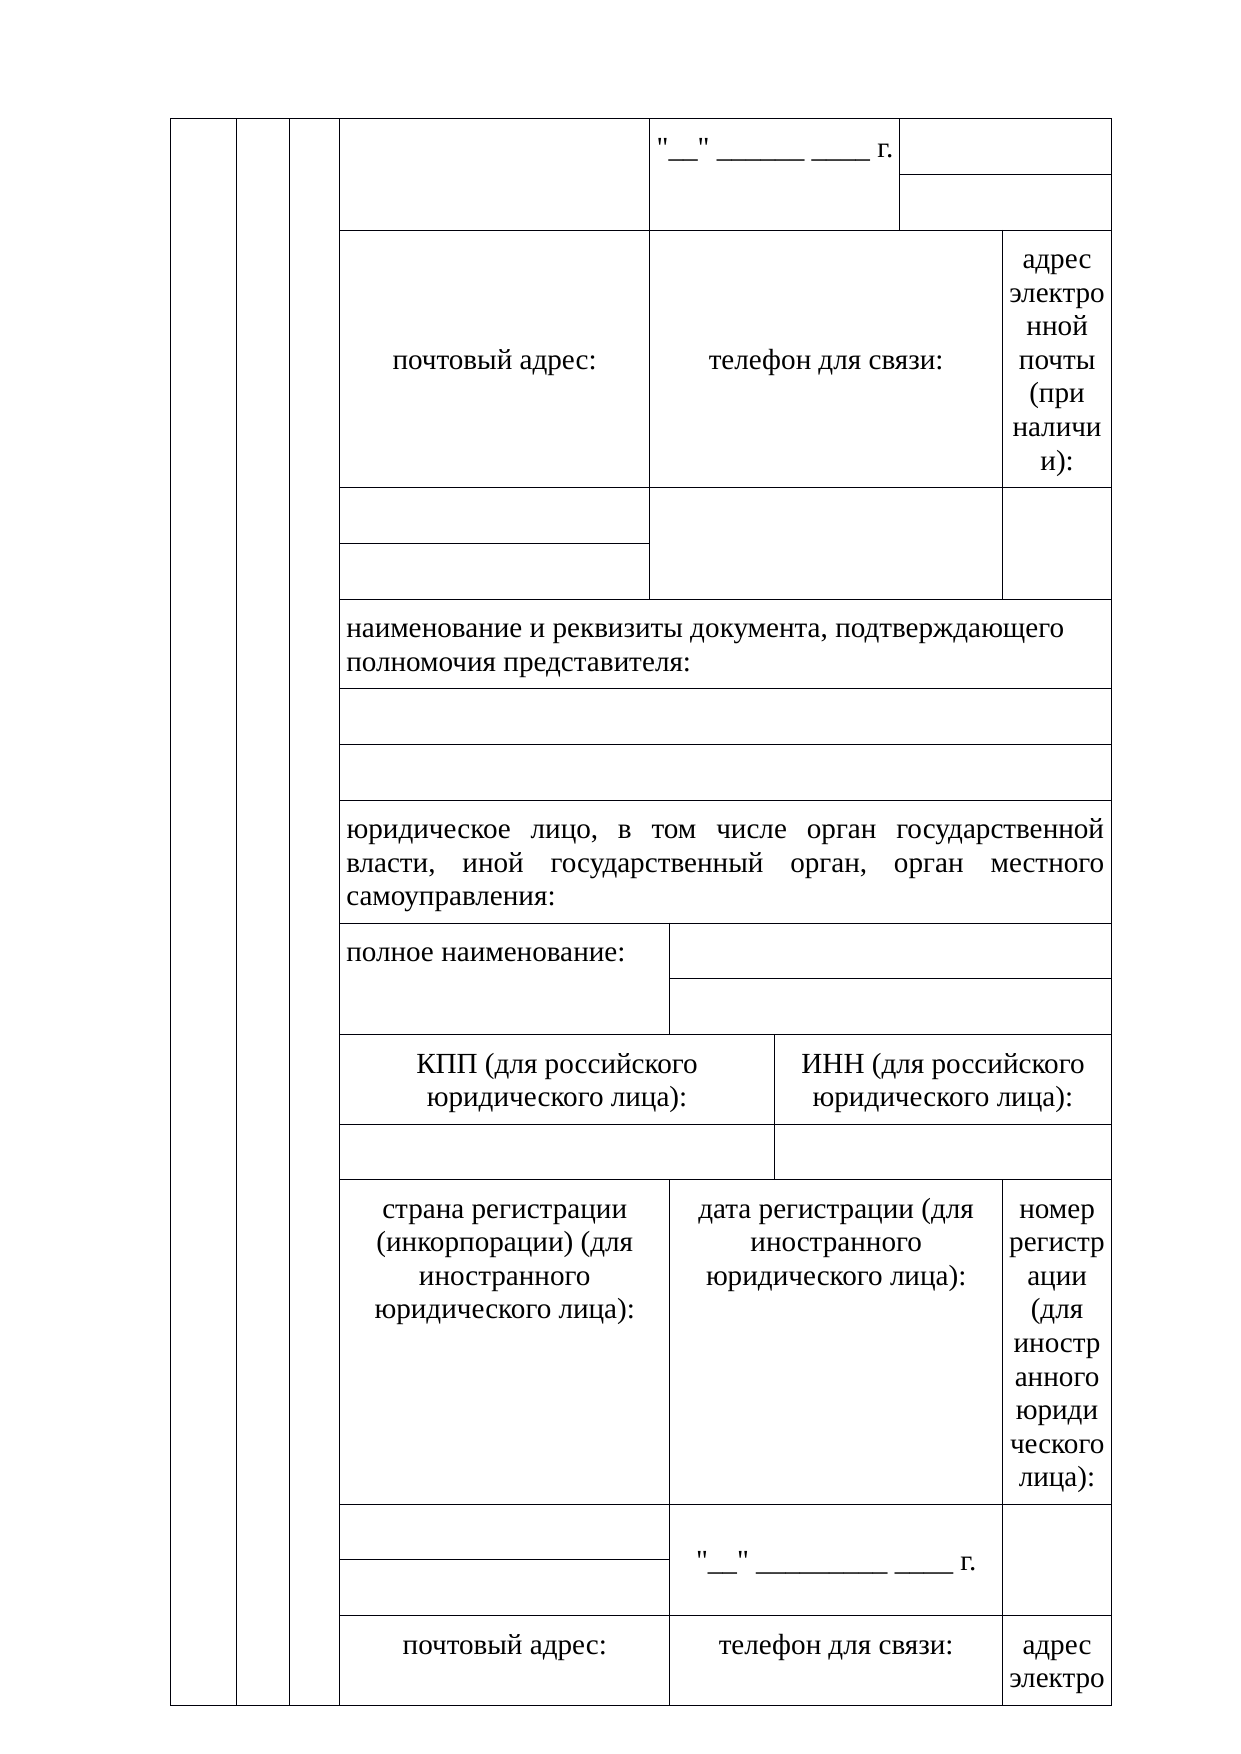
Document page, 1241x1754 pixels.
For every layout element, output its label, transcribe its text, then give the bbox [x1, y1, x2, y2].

table_cell [290, 119, 339, 1704]
table_cell [340, 1125, 774, 1179]
table_cell [340, 544, 649, 598]
table_cell [1112, 599, 1175, 688]
table_cell [1112, 230, 1175, 487]
table_cell [237, 119, 289, 1704]
table_cell [1112, 1034, 1175, 1123]
table_cell дата регистрации (для иностранного юридического лица): [670, 1180, 1002, 1503]
table_cell [1112, 1615, 1175, 1704]
table_cell [670, 979, 1111, 1034]
table_cell телефон для связи: [670, 1616, 1002, 1704]
table_cell ИНН (для российского юридического лица): [775, 1035, 1111, 1123]
table_cell [1112, 543, 1175, 598]
table_cell [1112, 487, 1175, 543]
table_cell "__" _________ ____ г. [670, 1505, 1002, 1615]
table_cell КПП (для российского юридического лица): [340, 1035, 774, 1123]
table_cell [1112, 174, 1175, 230]
table_cell "__" ______ ____ г. [650, 119, 899, 230]
table_cell [1112, 923, 1175, 978]
table_cell почтовый адрес: [340, 231, 649, 487]
table_cell [1112, 1124, 1175, 1179]
table_cell [670, 924, 1111, 978]
table_cell [900, 175, 1111, 230]
table_cell почтовый адрес: [340, 1616, 669, 1704]
table_cell номер регистрации (для иностранного юридического лица): [1003, 1180, 1111, 1503]
table_cell [340, 119, 649, 230]
table_cell [1112, 744, 1175, 799]
table_cell наименование и реквизиты документа, подтверждающего полномочия представителя: [340, 600, 1111, 688]
table_cell страна регистрации (инкорпорации) (для иностранного юридического лица): [340, 1180, 669, 1503]
table_cell адрес электронной почты (при наличии): [1003, 231, 1111, 487]
table_cell [340, 488, 649, 543]
table_cell [340, 1505, 669, 1559]
table_cell [1112, 978, 1175, 1034]
table_cell [1112, 1559, 1175, 1615]
table_cell [650, 488, 1002, 598]
table_cell телефон для связи: [650, 231, 1002, 487]
table_cell [900, 119, 1111, 174]
table_cell [340, 1560, 669, 1615]
table_cell адрес электро [1003, 1616, 1111, 1704]
table_cell [1112, 800, 1175, 922]
table_cell [340, 745, 1111, 799]
table_cell [340, 689, 1111, 744]
table_cell [171, 119, 236, 1704]
table_cell [1112, 1504, 1175, 1559]
table_cell [775, 1125, 1111, 1179]
table_cell [1112, 688, 1175, 744]
table_cell юридическое лицо, в том числе орган государственной власти, иной государственный орган, орган местного самоуправления: [340, 801, 1111, 922]
table_cell [1003, 488, 1111, 598]
table_cell [1112, 118, 1175, 174]
table_cell полное наименование: [340, 924, 669, 1034]
table_cell [1003, 1505, 1111, 1615]
table_cell [1112, 1179, 1175, 1503]
